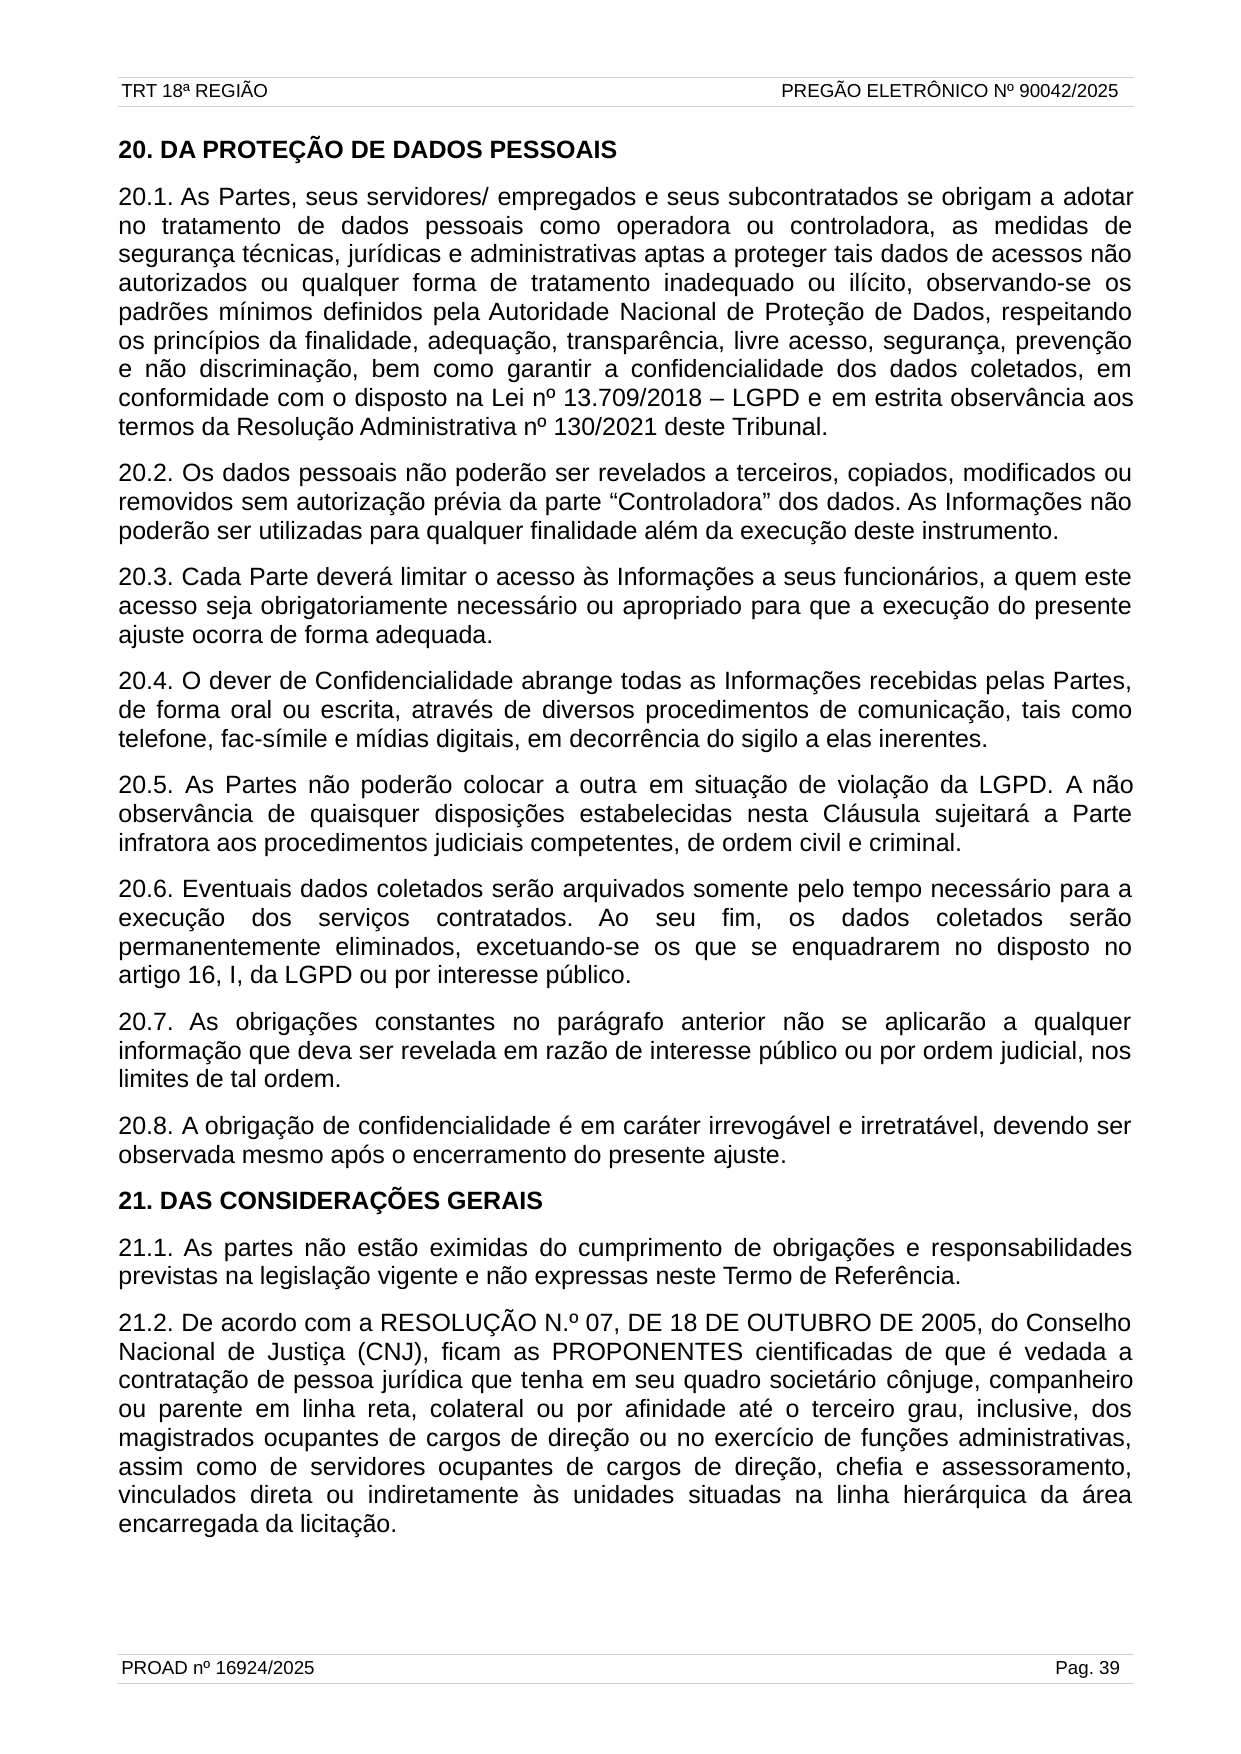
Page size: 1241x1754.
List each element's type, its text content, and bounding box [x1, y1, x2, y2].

text 20.1. As Partes, seus servidores/ empregados e seus subcontratados se obrigam a adotar no tratamento de dados pessoais como operadora ou controladora, as medidas de segurança técnicas, jurídicas e administrativas aptas a proteger tais dados de acessos não autorizados ou qualquer forma de tratamento inadequado ou ilícito, observando-se os padrões mínimos definidos pela Autoridade Nacional de Proteção de Dados, respeitando os princípios da finalidade, adequação, transparência, livre acesso, segurança, prevenção e não discriminação, bem como garantir a confidencialidade dos dados coletados, em conformidade com o disposto na Lei nº 13.709/2018 – LGPD e em estrita observância aos termos da Resolução Administrativa nº 130/2021 deste Tribunal. [118, 182, 1134, 441]
text 21.2. De acordo com a RESOLUÇÃO N.º 07, DE 18 DE OUTUBRO DE 2005, do Conselho Nacional de Justiça (CNJ), ficam as PROPONENTES cientificadas de que é vedada a contratação de pessoa jurídica que tenha em seu quadro societário cônjuge, companheiro ou parente em linha reta, colateral ou por afinidade até o terceiro grau, inclusive, dos magistrados ocupantes de cargos de direção ou no exercício de funções administrativas, assim como de servidores ocupantes de cargos de direção, chefia e assessoramento, vinculados direta ou indiretamente às unidades situadas na linha hierárquica da área encarregada da licitação. [118, 1308, 1134, 1538]
text 21. DAS CONSIDERAÇÕES GERAIS [118, 1186, 1134, 1215]
text 20.8. A obrigação de confidencialidade é em caráter irrevogável e irretratável, devendo ser observada mesmo após o encerramento do presente ajuste. [118, 1111, 1134, 1168]
text 20.7. As obrigações constantes no parágrafo anterior não se aplicarão a qualquer informação que deva ser revelada em razão de interesse público ou por ordem judicial, nos limites de tal ordem. [118, 1007, 1134, 1093]
text 20. DA PROTEÇÃO DE DADOS PESSOAIS [118, 136, 1134, 164]
text 20.2. Os dados pessoais não poderão ser revelados a terceiros, copiados, modificados ou removidos sem autorização prévia da parte “Controladora” dos dados. As Informações não poderão ser utilizadas para qualquer finalidade além da execução deste instrumento. [118, 458, 1134, 545]
text 20.4. O dever de Confidencialidade abrange todas as Informações recebidas pelas Partes, de forma oral ou escrita, através de diversos procedimentos de comunicação, tais como telefone, fac-símile e mídias digitais, em decorrência do sigilo a elas inerentes. [118, 666, 1134, 753]
text 20.3. Cada Parte deverá limitar o acesso às Informações a seus funcionários, a quem este acesso seja obrigatoriamente necessário ou apropriado para que a execução do presente ajuste ocorra de forma adequada. [118, 562, 1134, 649]
text 21.1. As partes não estão eximidas do cumprimento de obrigações e responsabilidades previstas na legislação vigente e não expressas neste Termo de Referência. [118, 1233, 1134, 1290]
text 20.5. As Partes não poderão colocar a outra em situação de violação da LGPD. A não observância de quaisquer disposições estabelecidas nesta Cláusula sujeitará a Parte infratora aos procedimentos judiciais competentes, de ordem civil e criminal. [118, 770, 1134, 857]
text 20.6. Eventuais dados coletados serão arquivados somente pelo tempo necessário para a execução dos serviços contratados. Ao seu fim, os dados coletados serão permanentemente eliminados, excetuando-se os que se enquadrarem no disposto no artigo 16, I, da LGPD ou por interesse público. [118, 874, 1134, 989]
